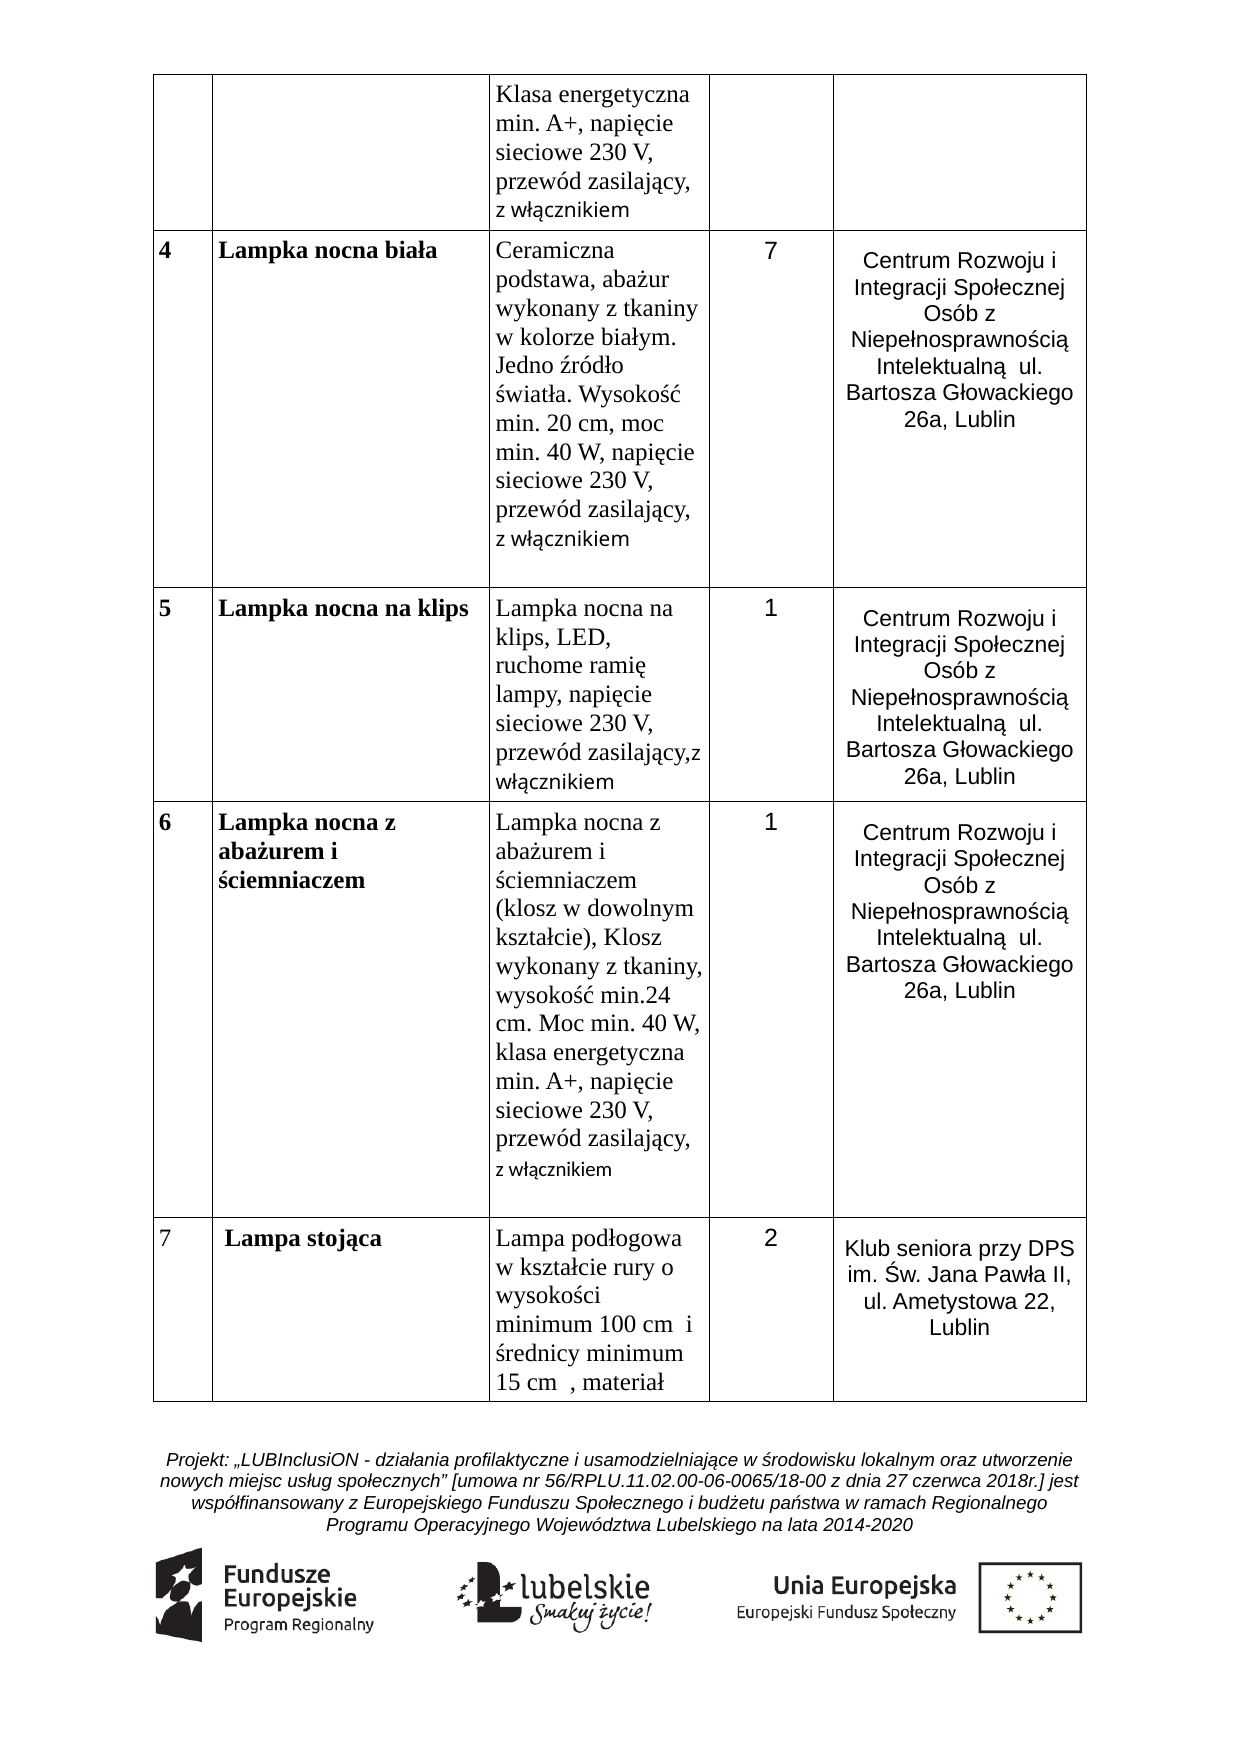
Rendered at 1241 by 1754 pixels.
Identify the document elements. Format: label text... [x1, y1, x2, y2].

table_cell Lampka nocna z abażurem i ściemniaczem (klosz w dowolnym kształcie), Klosz wykonany z tkaniny, wysokość min.24 cm. Moc min. 40 W, klasa energetyczna min. A+, napięcie sieciowe 230 V, przewód zasilający, z włącznikiem [490, 802, 709, 1217]
table_cell 5 [154, 588, 212, 801]
table_cell [154, 75, 212, 230]
table_cell Lampka nocna na klips, LED, ruchome ramię lampy, napięcie sieciowe 230 V, przewód zasilający,z włącznikiem [490, 588, 709, 801]
table_cell 4 [154, 231, 212, 587]
table_cell 7 [710, 231, 833, 587]
table_cell Klub seniora przy DPS im. Św. Jana Pawła II, ul. Ametystowa 22, Lublin [834, 1218, 1086, 1401]
table_cell [834, 75, 1086, 230]
table_cell 7 [154, 1218, 212, 1401]
table_cell Centrum Rozwoju i Integracji Społecznej Osób z Niepełnosprawnością Intelektualną ul. Bartosza Głowackiego 26a, Lublin [834, 802, 1086, 1217]
table_cell Ceramiczna podstawa, abażur wykonany z tkaniny w kolorze białym. Jedno źródło światła. Wysokość min. 20 cm, moc min. 40 W, napięcie sieciowe 230 V, przewód zasilający, z włącznikiem [490, 231, 709, 587]
table_cell Centrum Rozwoju i Integracji Społecznej Osób z Niepełnosprawnością Intelektualną ul. Bartosza Głowackiego 26a, Lublin [834, 588, 1086, 801]
table_cell 6 [154, 802, 212, 1217]
table_cell Lampka nocna biała [213, 231, 489, 587]
table_cell Lampka nocna z abażurem i ściemniaczem [213, 802, 489, 1217]
table_cell Lampka nocna na klips [213, 588, 489, 801]
table_cell Centrum Rozwoju i Integracji Społecznej Osób z Niepełnosprawnością Intelektualną ul. Bartosza Głowackiego 26a, Lublin [834, 231, 1086, 587]
table_cell 2 [710, 1218, 833, 1401]
table_cell Klasa energetyczna min. A+, napięcie sieciowe 230 V, przewód zasilający, z włącznikiem [490, 75, 709, 230]
table_cell [213, 75, 489, 230]
table_cell Lampa podłogowa w kształcie rury o wysokości minimum 100 cm i średnicy minimum 15 cm , materiał [490, 1218, 709, 1401]
table_cell 1 [710, 588, 833, 801]
table_cell 1 [710, 802, 833, 1217]
table_cell Lampa stojąca [213, 1218, 489, 1401]
table_cell [710, 75, 833, 230]
picture [153, 1546, 1083, 1643]
